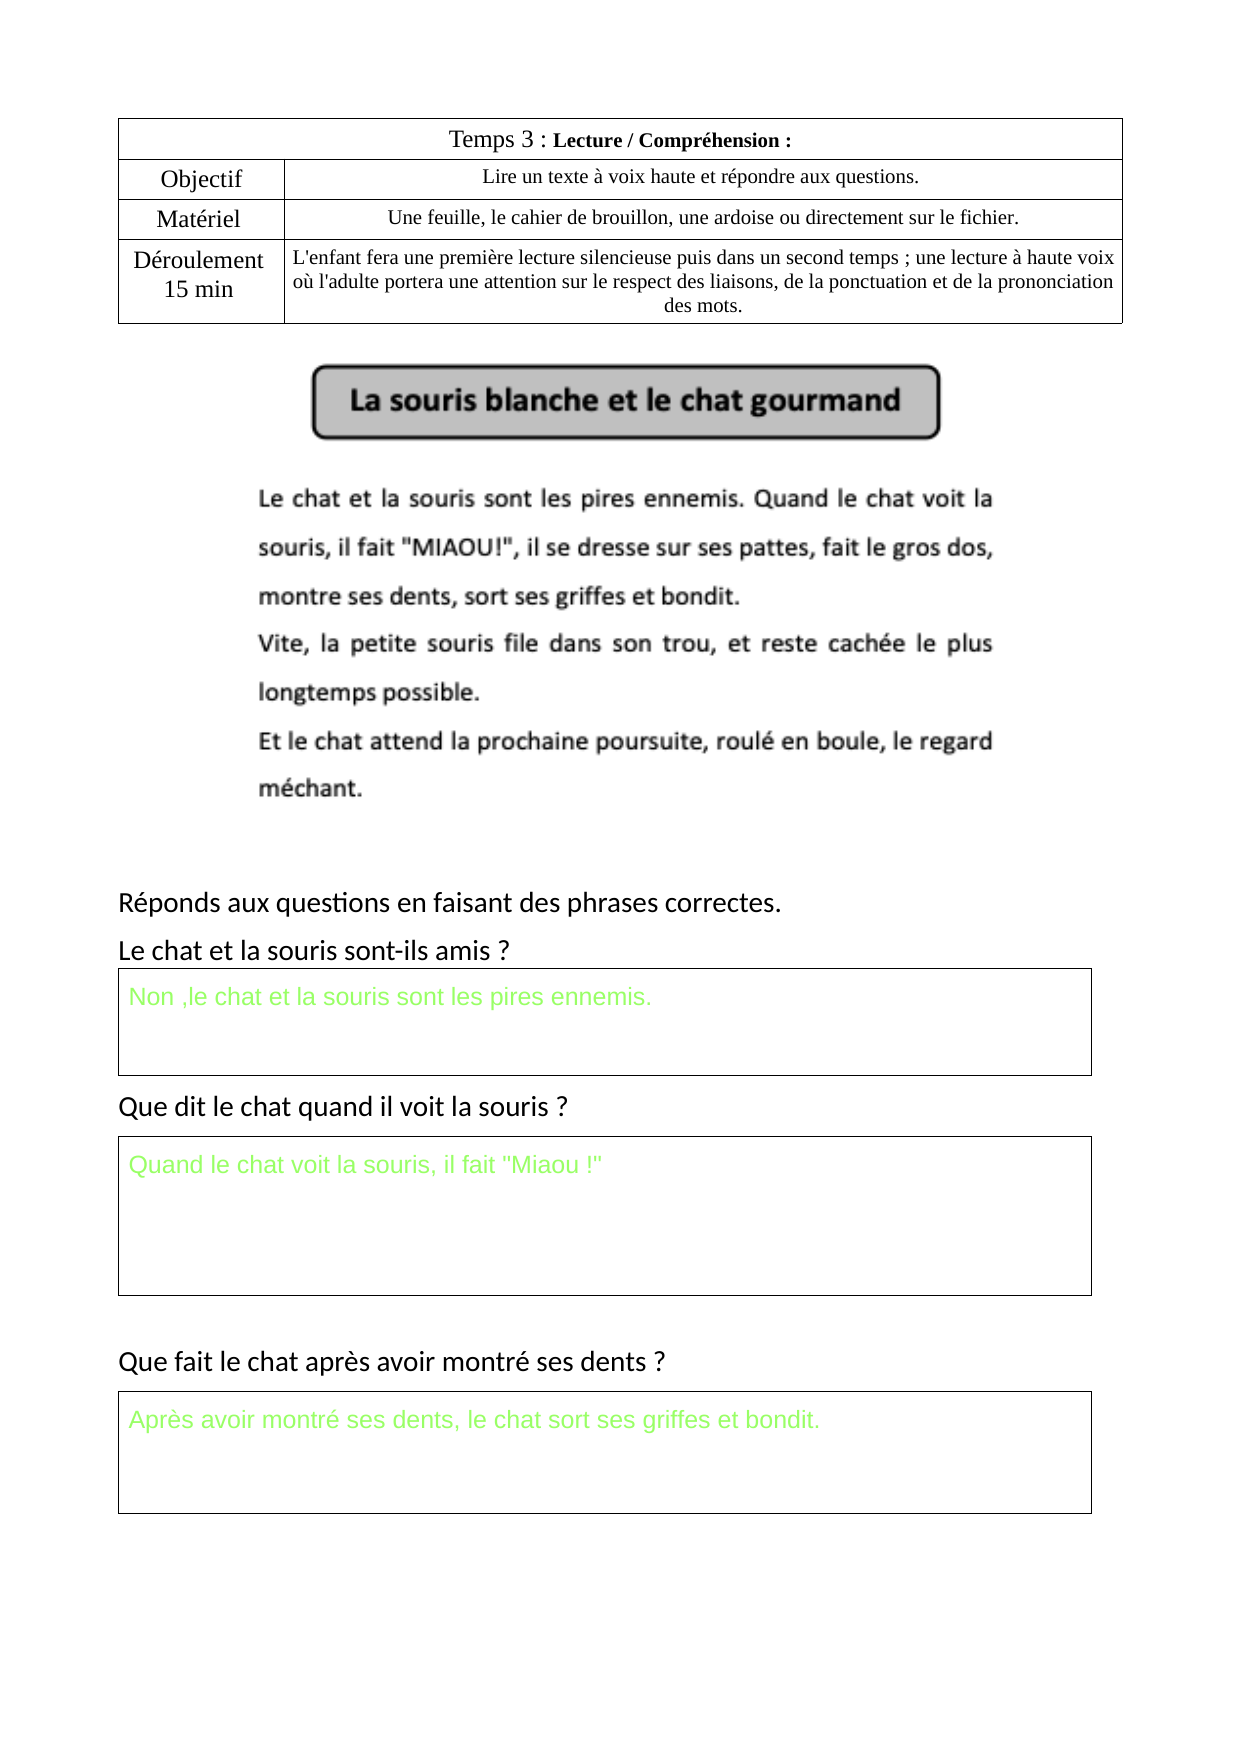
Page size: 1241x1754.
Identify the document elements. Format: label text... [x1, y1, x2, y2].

table_cell L'enfant fera une première lecture silencieuse puis dans un second temps ; une lecture à haute voix où l'adulte portera une attention sur le respect des liaisons, de la ponctuation et de la prononciation des mots. [285, 240, 1122, 323]
text Que fait le chat après avoir montré ses dents ? [118, 1343, 1122, 1379]
picture [221, 351, 1019, 827]
table_cell Matériel [119, 200, 284, 239]
table_cell Déroulement 15 min [119, 240, 284, 323]
table_header Temps 3 : Lecture / Compréhension : [119, 119, 1122, 158]
text Que dit le chat quand il voit la souris ? [118, 1088, 1122, 1123]
text Le chat et la souris sont-ils amis ? [118, 932, 1122, 1075]
table_cell Une feuille, le cahier de brouillon, une ardoise ou directement sur le fichier. [285, 200, 1122, 239]
table_cell Objectif [119, 160, 284, 199]
text Réponds aux questions en faisant des phrases correctes. [118, 884, 1122, 920]
table_cell Lire un texte à voix haute et répondre aux questions. [285, 160, 1122, 199]
